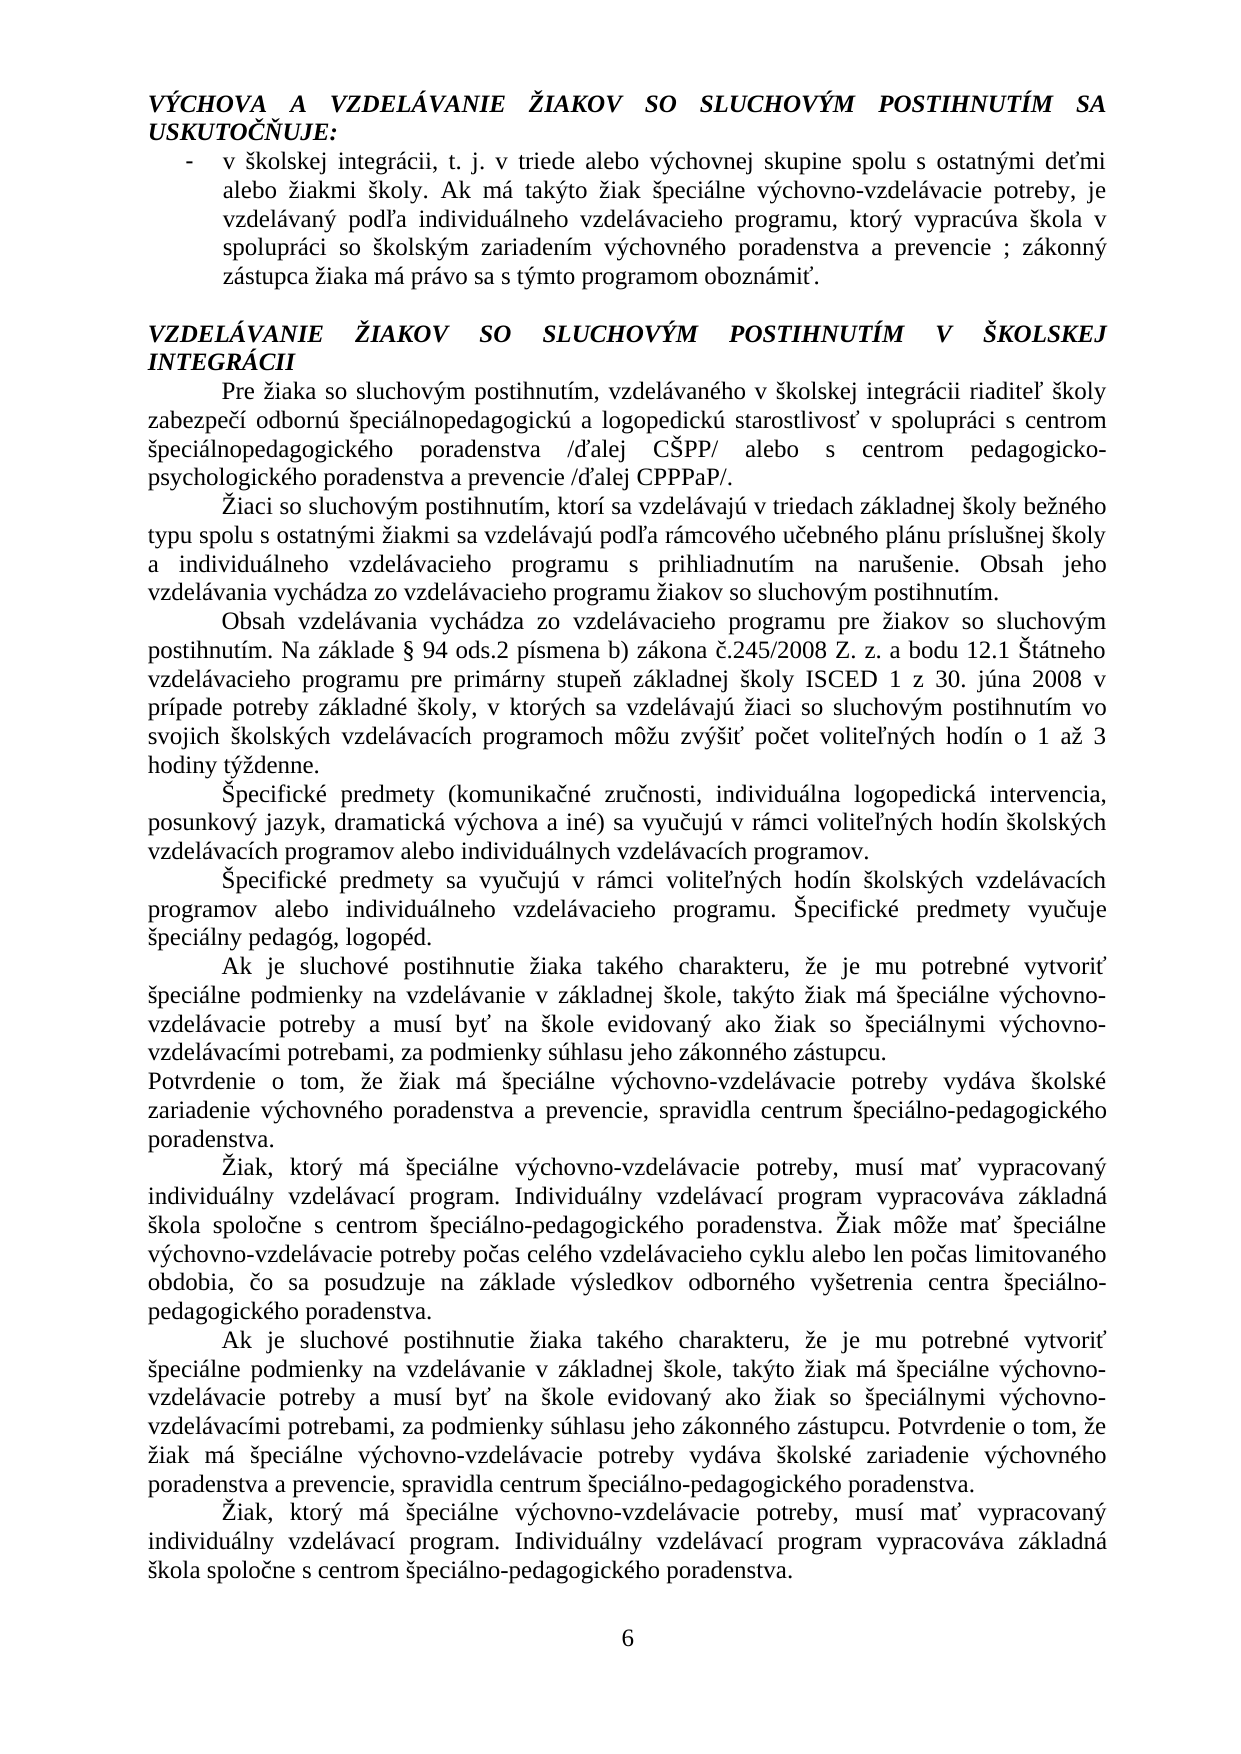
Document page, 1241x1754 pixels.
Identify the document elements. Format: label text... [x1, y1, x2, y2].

text VZDELÁVANIE ŽIAKOV SO SLUCHOVÝM POSTIHNUTÍM V ŠKOLSKEJ INTEGRÁCII [148, 319, 1107, 376]
text Potvrdenie o tom, že žiak má špeciálne výchovno-vzdelávacie potreby vydáva školské zariadenie výchovného poradenstva a prevencie, spravidla centrum špeciálno-pedagogického poradenstva. [148, 1066, 1107, 1152]
text Špecifické predmety (komunikačné zručnosti, individuálna logopedická intervencia, posunkový jazyk, dramatická výchova a iné) sa vyučujú v rámci voliteľných hodín školských vzdelávacích programov alebo individuálnych vzdelávacích programov. [148, 779, 1107, 865]
text VÝCHOVA A VZDELÁVANIE ŽIAKOV SO SLUCHOVÝM POSTIHNUTÍM SA USKUTOČŇUJE: [148, 89, 1107, 146]
text Ak je sluchové postihnutie žiaka takého charakteru, že je mu potrebné vytvoriť špeciálne podmienky na vzdelávanie v základnej škole, takýto žiak má špeciálne výchovno-vzdelávacie potreby a musí byť na škole evidovaný ako žiak so špeciálnymi výchovno-vzdelávacími potrebami, za podmienky súhlasu jeho zákonného zástupcu. Potvrdenie o tom, že žiak má špeciálne výchovno-vzdelávacie potreby vydáva školské zariadenie výchovného poradenstva a prevencie, spravidla centrum špeciálno-pedagogického poradenstva. [148, 1325, 1107, 1497]
text Žiak, ktorý má špeciálne výchovno-vzdelávacie potreby, musí mať vypracovaný individuálny vzdelávací program. Individuálny vzdelávací program vypracováva základná škola spoločne s centrom špeciálno-pedagogického poradenstva. Žiak môže mať špeciálne výchovno-vzdelávacie potreby počas celého vzdelávacieho cyklu alebo len počas limitovaného obdobia, čo sa posudzuje na základe výsledkov odborného vyšetrenia centra špeciálno-pedagogického poradenstva. [148, 1152, 1107, 1325]
text Pre žiaka so sluchovým postihnutím, vzdelávaného v školskej integrácii riaditeľ školy zabezpečí odbornú špeciálnopedagogickú a logopedickú starostlivosť v spolupráci s centrom špeciálnopedagogického poradenstva /ďalej CŠPP/ alebo s centrom pedagogicko-psychologického poradenstva a prevencie /ďalej CPPPaP/. [148, 376, 1107, 491]
text Ak je sluchové postihnutie žiaka takého charakteru, že je mu potrebné vytvoriť špeciálne podmienky na vzdelávanie v základnej škole, takýto žiak má špeciálne výchovno-vzdelávacie potreby a musí byť na škole evidovaný ako žiak so špeciálnymi výchovno-vzdelávacími potrebami, za podmienky súhlasu jeho zákonného zástupcu. [148, 951, 1107, 1066]
text Špecifické predmety sa vyučujú v rámci voliteľných hodín školských vzdelávacích programov alebo individuálneho vzdelávacieho programu. Špecifické predmety vyučuje špeciálny pedagóg, logopéd. [148, 865, 1107, 951]
text Žiak, ktorý má špeciálne výchovno-vzdelávacie potreby, musí mať vypracovaný individuálny vzdelávací program. Individuálny vzdelávací program vypracováva základná škola spoločne s centrom špeciálno-pedagogického poradenstva. [148, 1497, 1107, 1584]
text Žiaci so sluchovým postihnutím, ktorí sa vzdelávajú v triedach základnej školy bežného typu spolu s ostatnými žiakmi sa vzdelávajú podľa rámcového učebného plánu príslušnej školy a individuálneho vzdelávacieho programu s prihliadnutím na narušenie. Obsah jeho vzdelávania vychádza zo vzdelávacieho programu žiakov so sluchovým postihnutím. [148, 491, 1107, 606]
text Obsah vzdelávania vychádza zo vzdelávacieho programu pre žiakov so sluchovým postihnutím. Na základe § 94 ods.2 písmena b) zákona č.245/2008 Z. z. a bodu 12.1 Štátneho vzdelávacieho programu pre primárny stupeň základnej školy ISCED 1 z 30. júna 2008 v prípade potreby základné školy, v ktorých sa vzdelávajú žiaci so sluchovým postihnutím vo svojich školských vzdelávacích programoch môžu zvýšiť počet voliteľných hodín o 1 až 3 hodiny týždenne. [148, 606, 1107, 779]
list v školskej integrácii, t. j. v triede alebo výchovnej skupine spolu s ostatnými deťmi alebo žiakmi školy. Ak má takýto žiak špeciálne výchovno-vzdelávacie potreby, je vzdelávaný podľa individuálneho vzdelávacieho programu, ktorý vypracúva škola v spolupráci so školským zariadením výchovného poradenstva a prevencie ; zákonný zástupca žiaka má právo sa s týmto programom oboznámiť. [185, 146, 1107, 290]
